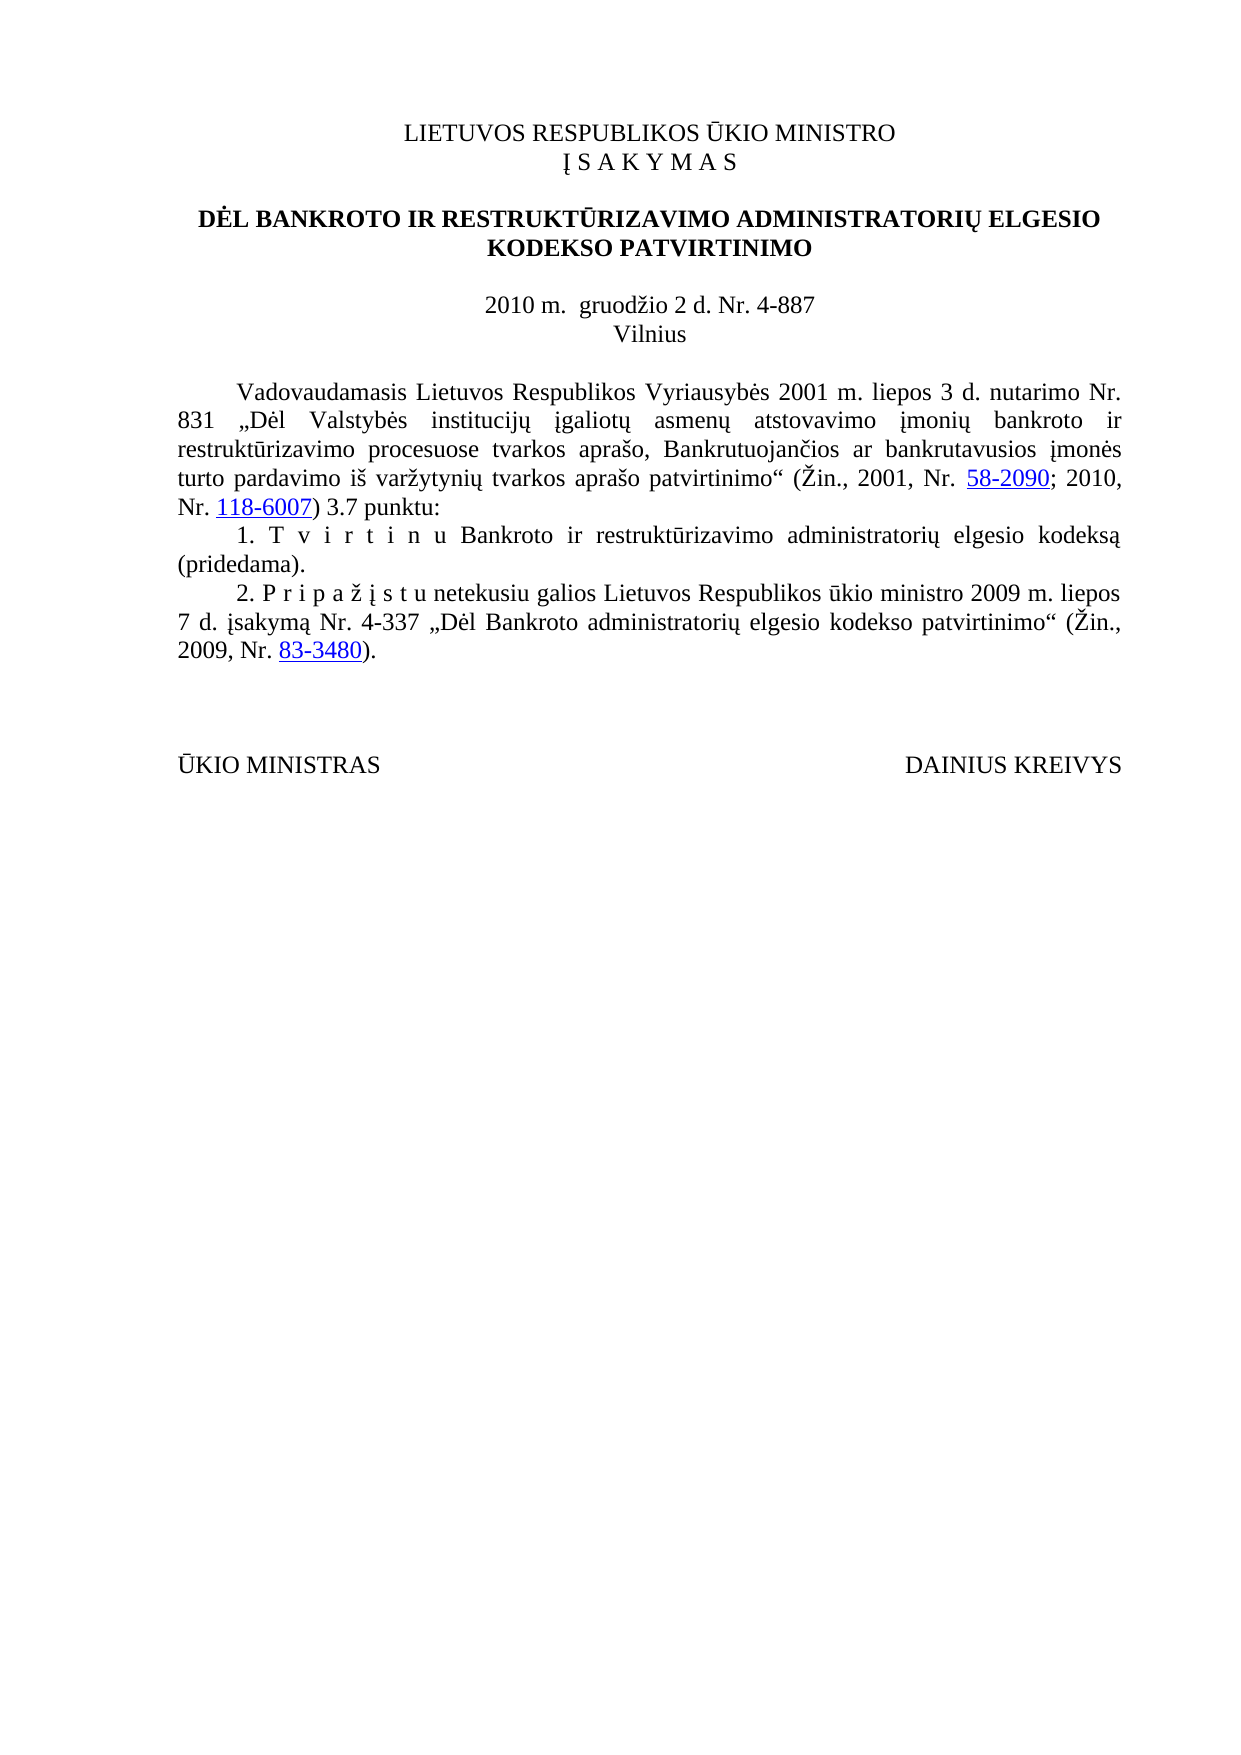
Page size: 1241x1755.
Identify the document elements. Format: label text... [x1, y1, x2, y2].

text 2010 m. gruodžio 2 d. Nr. 4-887 [177, 291, 1122, 319]
text dėl bankroto ir RESTRUKTŪRIZAVIMO administratorių elgesio kodekso PATVIRTINIMO [177, 204, 1122, 262]
text Vilnius [177, 319, 1122, 348]
text 2. P r i p a ž į s t u netekusiu galios Lietuvos Respublikos ūkio ministro 2009 m. liepos 7 d. įsakymą Nr. 4-337 „Dėl Bankroto administratorių elgesio kodekso patvirtinimo“ (Žin., 2009, Nr. 83-3480). [177, 578, 1122, 664]
text Vadovaudamasis Lietuvos Respublikos Vyriausybės 2001 m. liepos 3 d. nutarimo Nr. 831 „Dėl Valstybės institucijų įgaliotų asmenų atstovavimo įmonių bankroto ir restruktūrizavimo procesuose tvarkos aprašo, Bankrutuojančios ar bankrutavusios įmonės turto pardavimo iš varžytynių tvarkos aprašo patvirtinimo“ (Žin., 2001, Nr. 58-2090; 2010, Nr. 118-6007) 3.7 punktu: [177, 377, 1122, 521]
text Ūkio ministras Dainius Kreivys [177, 751, 1122, 779]
text LIETUVOS RESPUBLIKOS ŪKIO MINISTRO [177, 118, 1122, 147]
text Į S A K Y M A S [177, 147, 1122, 176]
text 1. T v i r t i n u Bankroto ir restruktūrizavimo administratorių elgesio kodeksą (pridedama). [177, 521, 1122, 578]
